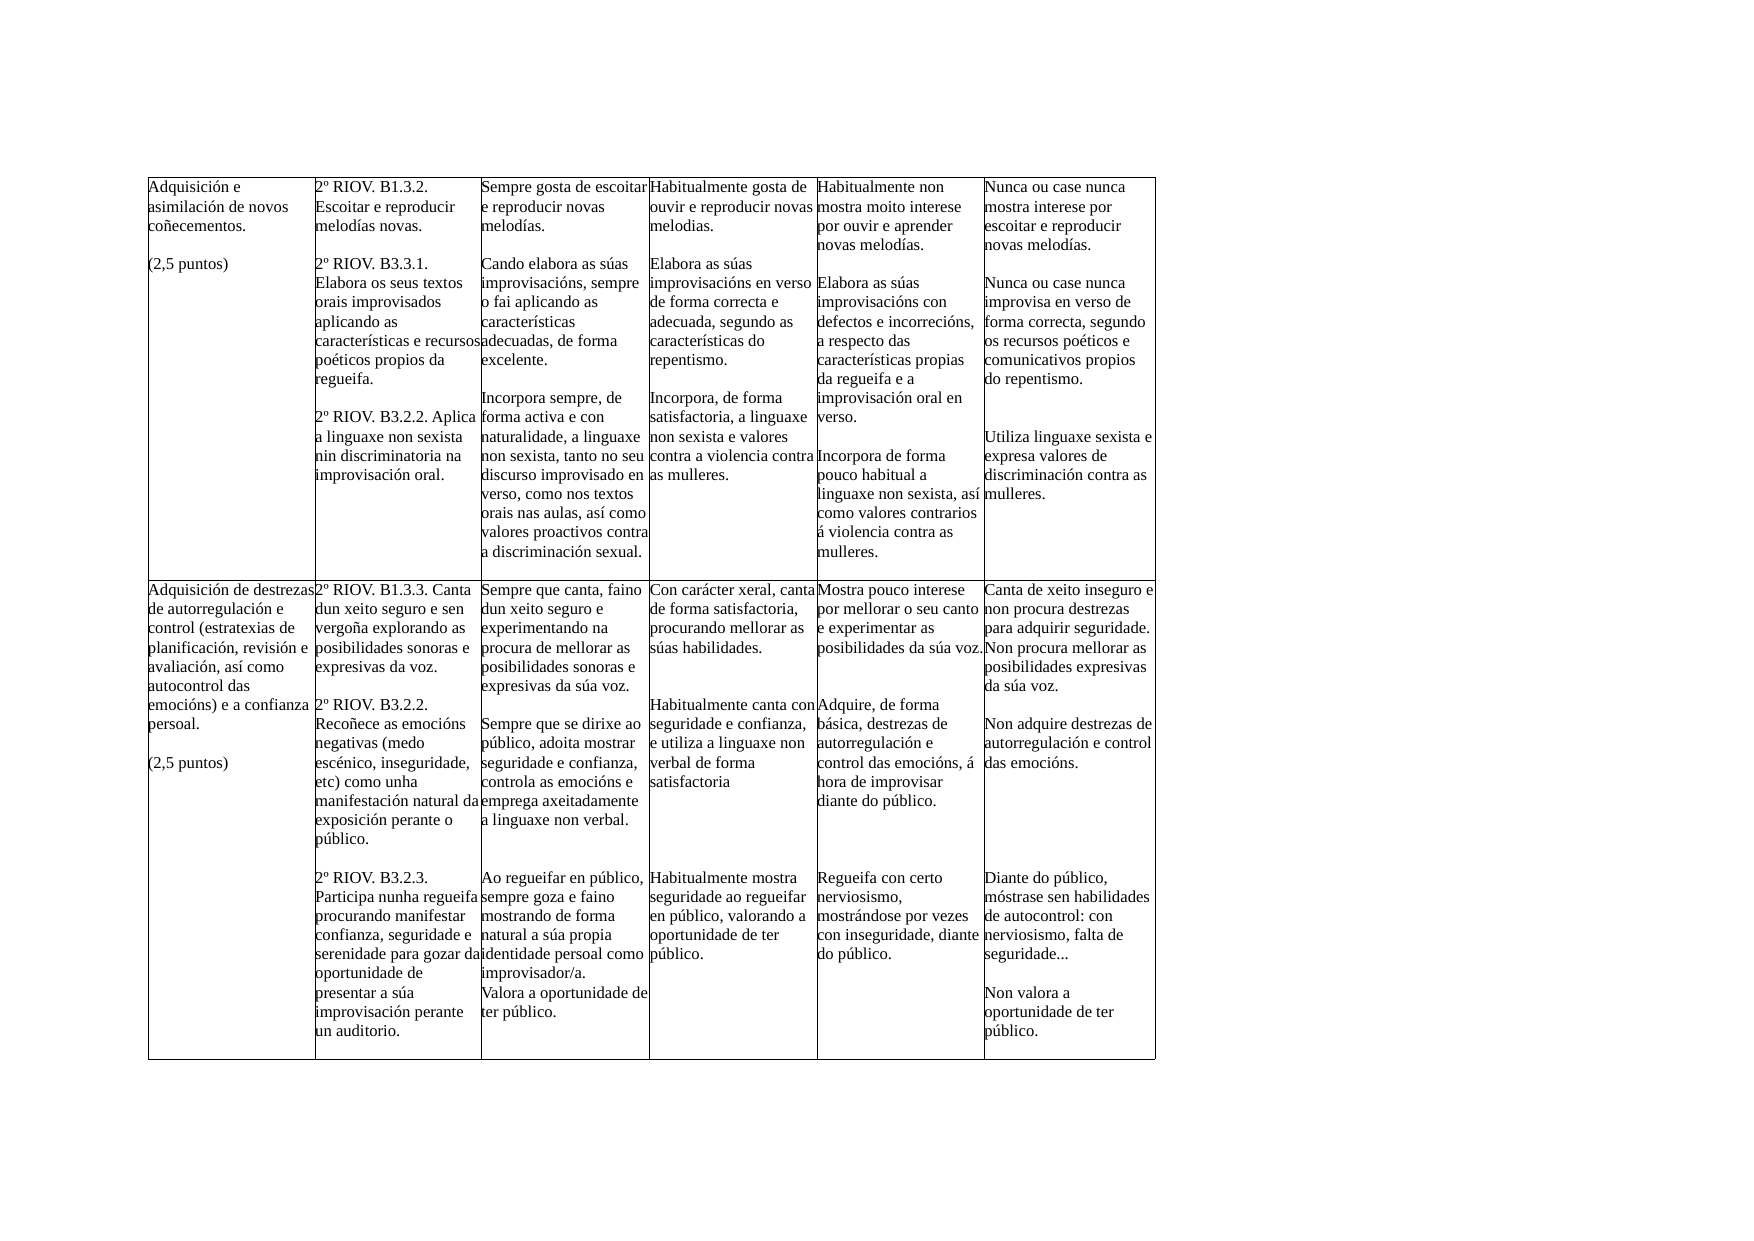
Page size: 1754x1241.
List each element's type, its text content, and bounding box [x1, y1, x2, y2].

table_cell Canta de xeito inseguro e non procura destrezas para adquirir seguridade. Non procura mellorar as posibilidades expresivas da súa voz. Non adquire destrezas de autorregulación e control das emocións. Diante do público, móstrase sen habilidades de autocontrol: con nerviosismo, falta de seguridade... Non valora a oportunidade de ter público. [985, 581, 1155, 1059]
table_cell 2º RIOV. B1.3.2. Escoitar e reproducir melodías novas. 2º RIOV. B3.3.1. Elabora os seus textos orais improvisados aplicando as características e recursos poéticos propios da regueifa. 2º RIOV. B3.2.2. Aplica a linguaxe non sexista nin discriminatoria na improvisación oral. [316, 178, 481, 580]
table_cell Sempre que canta, faino dun xeito seguro e experimentando na procura de mellorar as posibilidades sonoras e expresivas da súa voz. Sempre que se dirixe ao público, adoita mostrar seguridade e confianza, controla as emocións e emprega axeitadamente a linguaxe non verbal. Ao regueifar en público, sempre goza e faino mostrando de forma natural a súa propia identidade persoal como improvisador/a. Valora a oportunidade de ter público. [482, 581, 649, 1059]
table_cell Adquisición e asimilación de novos coñecementos. (2,5 puntos) [149, 178, 315, 580]
table_cell 2º RIOV. B1.3.3. Canta dun xeito seguro e sen vergoña explorando as posibilidades sonoras e expresivas da voz. 2º RIOV. B3.2.2. Recoñece as emocións negativas (medo escénico, inseguridade, etc) como unha manifestación natural da exposición perante o público. 2º RIOV. B3.2.3. Participa nunha regueifa procurando manifestar confianza, seguridade e serenidade para gozar da oportunidade de presentar a súa improvisación perante un auditorio. [316, 581, 481, 1059]
table_cell Habitualmente non mostra moito interese por ouvir e aprender novas melodías. Elabora as súas improvisacións con defectos e incorrecións, a respecto das características propias da regueifa e a improvisación oral en verso. Incorpora de forma pouco habitual a linguaxe non sexista, así como valores contrarios á violencia contra as mulleres. [818, 178, 984, 580]
table_cell Nunca ou case nunca mostra interese por escoitar e reproducir novas melodías. Nunca ou case nunca improvisa en verso de forma correcta, segundo os recursos poéticos e comunicativos propios do repentismo. Utiliza linguaxe sexista e expresa valores de discriminación contra as mulleres. [985, 178, 1155, 580]
table_cell [1156, 177, 1166, 580]
table_cell Habitualmente gosta de ouvir e reproducir novas melodias. Elabora as súas improvisacións en verso de forma correcta e adecuada, segundo as características do repentismo. Incorpora, de forma satisfactoria, a linguaxe non sexista e valores contra a violencia contra as mulleres. [650, 178, 817, 580]
table_cell Con carácter xeral, canta de forma satisfactoria, procurando mellorar as súas habilidades. Habitualmente canta con seguridade e confianza, e utiliza a linguaxe non verbal de forma satisfactoria Habitualmente mostra seguridade ao regueifar en público, valorando a oportunidade de ter público. [650, 581, 817, 1059]
table_cell [1156, 580, 1166, 1059]
table_cell Sempre gosta de escoitar e reproducir novas melodías. Cando elabora as súas improvisacións, sempre o fai aplicando as características adecuadas, de forma excelente. Incorpora sempre, de forma activa e con naturalidade, a linguaxe non sexista, tanto no seu discurso improvisado en verso, como nos textos orais nas aulas, así como valores proactivos contra a discriminación sexual. [482, 178, 649, 580]
table_cell Adquisición de destrezas de autorregulación e control (estratexias de planificación, revisión e avaliación, así como autocontrol das emocións) e a confianza persoal. (2,5 puntos) [149, 581, 315, 1059]
table_cell Mostra pouco interese por mellorar o seu canto e experimentar as posibilidades da súa voz. Adquire, de forma básica, destrezas de autorregulación e control das emocións, á hora de improvisar diante do público. Regueifa con certo nerviosismo, mostrándose por vezes con inseguridade, diante do público. [818, 581, 984, 1059]
